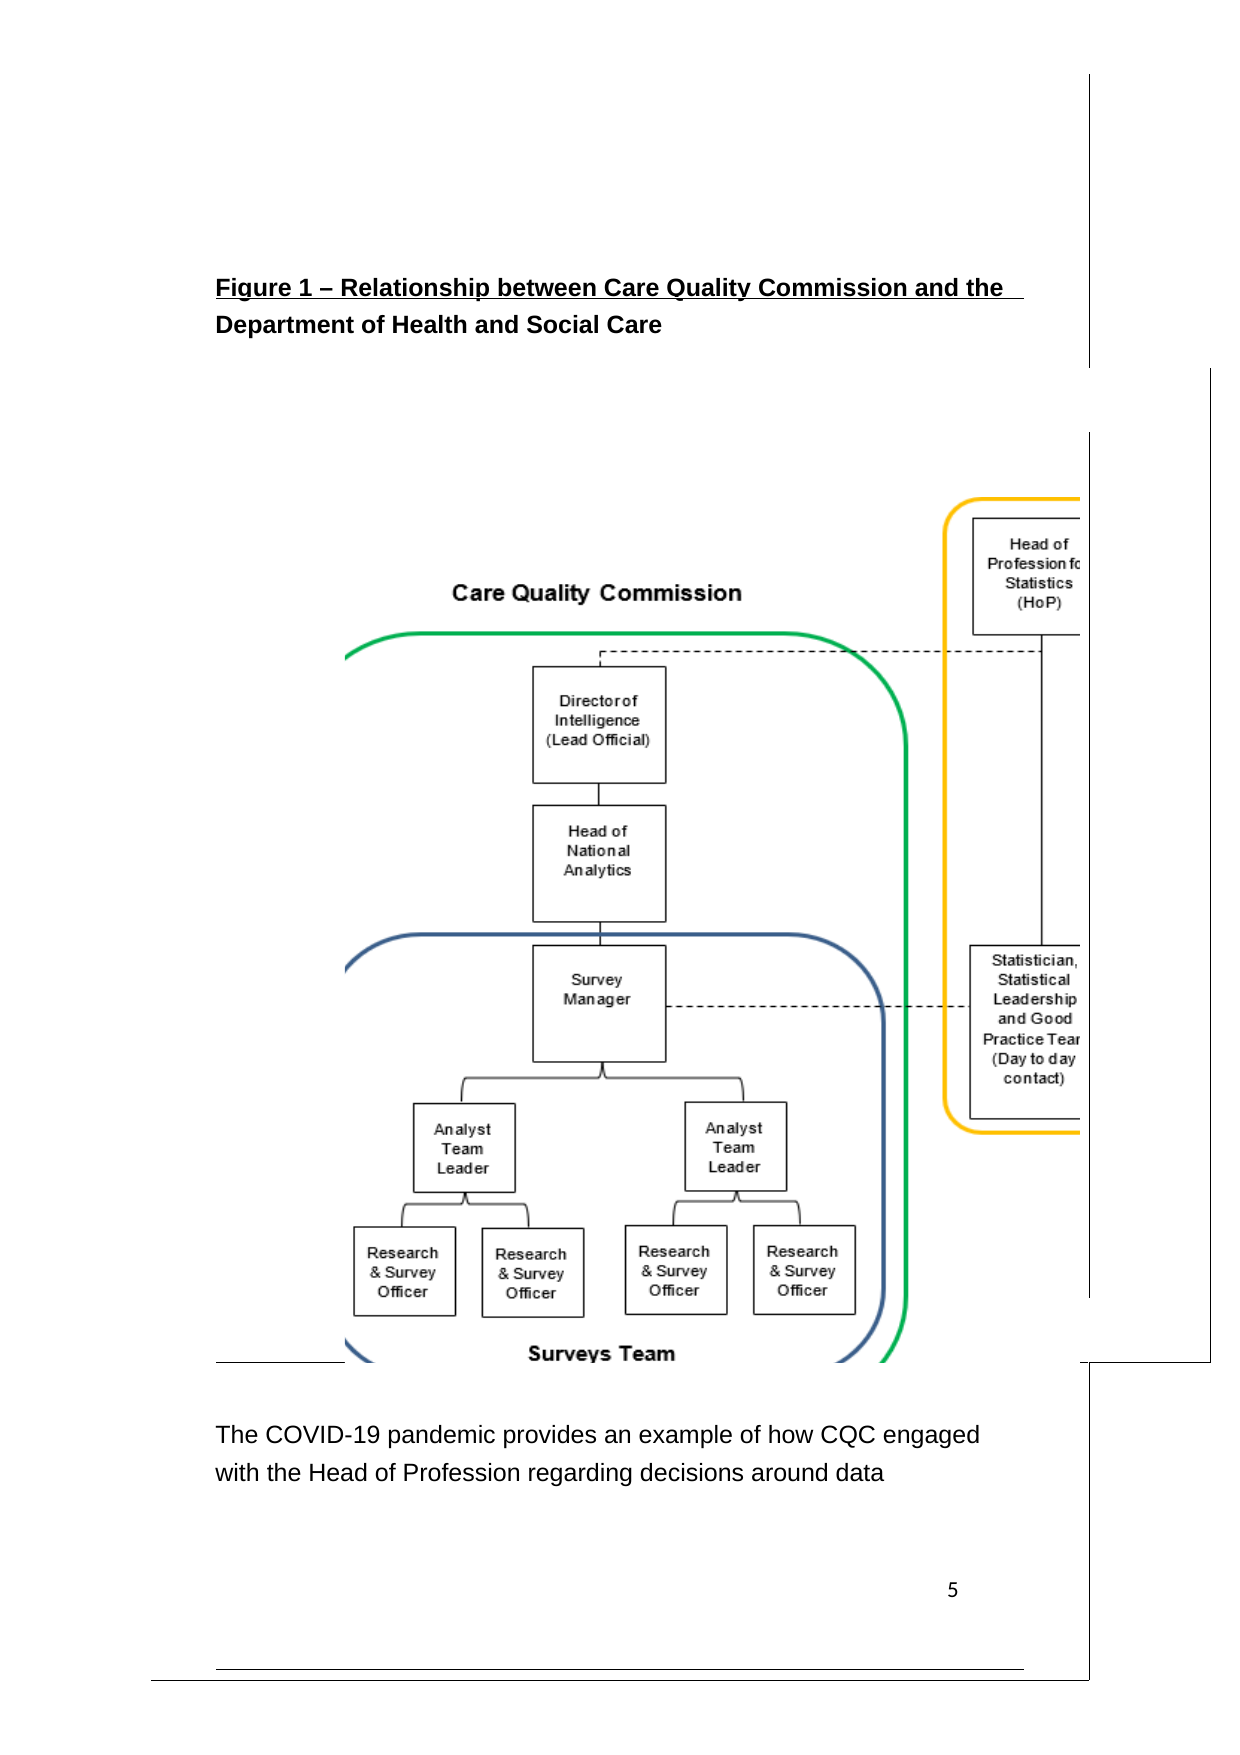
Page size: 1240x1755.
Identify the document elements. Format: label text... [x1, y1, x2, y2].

text Figure 1 – Relationship between Care Quality Commission and the [216, 273, 1023, 297]
text The COVID-19 pandemic provides an example of how CQC engaged with the Head of Profession regarding decisions around data comparability over time. The pandemic effected individual surveys differently but changes include: [215, 1421, 1024, 1495]
text Department of Health and Social Care [215, 298, 1024, 347]
